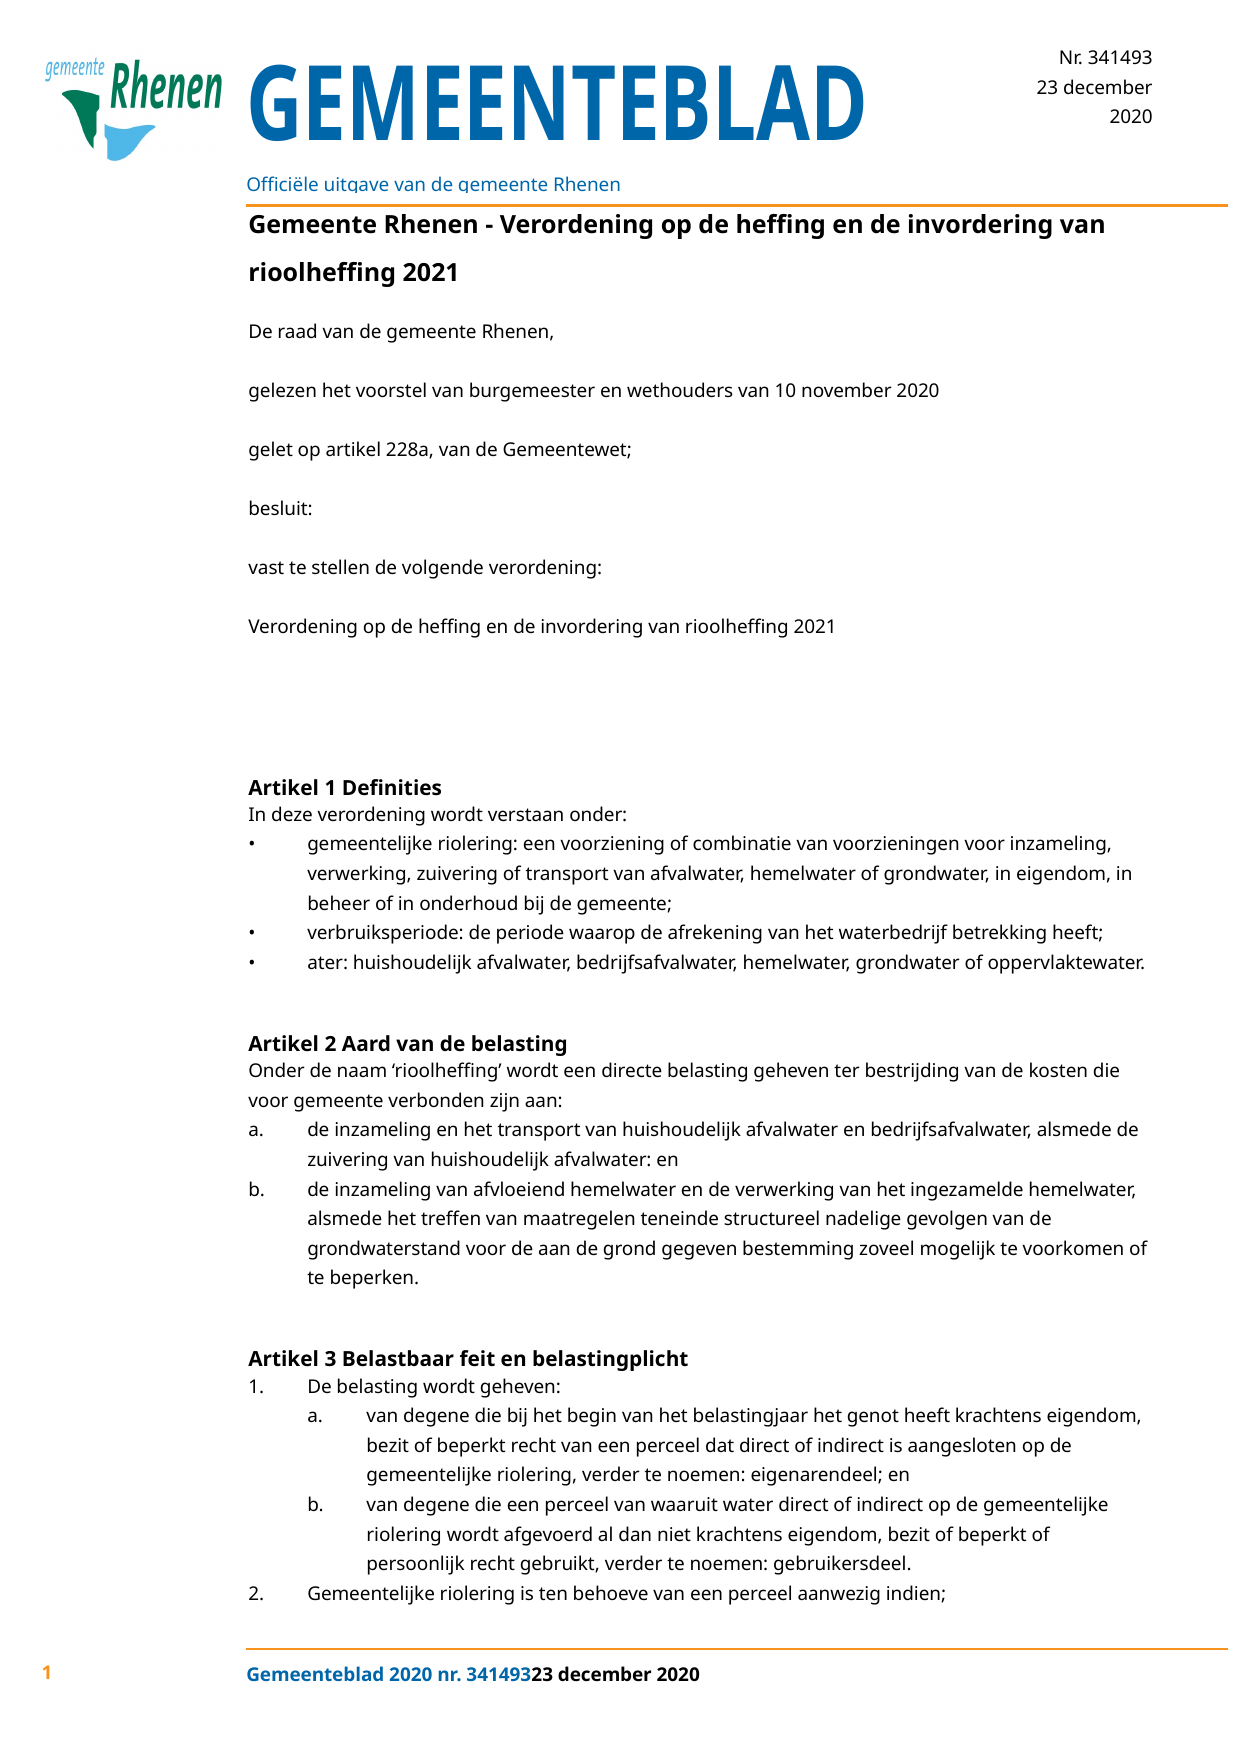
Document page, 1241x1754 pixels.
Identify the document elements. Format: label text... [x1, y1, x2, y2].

list De belasting wordt geheven: [248, 1373, 1152, 1399]
list van degene die bij het begin van het belastingjaar het genot heeft krachtens eigendom, bezit of beperkt recht van een perceel dat direct of indirect is aangesloten op de gemeentelijke riolering, verder te noemen: eigenarendeel; en [307, 1402, 1152, 1487]
list Gemeentelijke riolering is ten behoeve van een perceel aanwezig indien; [248, 1580, 1152, 1606]
text gelet op artikel 228a, van de Gemeentewet; [248, 436, 1152, 462]
text De raad van de gemeente Rhenen, [248, 318, 1152, 344]
list verbruiksperiode: de periode waarop de afrekening van het waterbedrijf betrekking heeft; [248, 919, 1152, 945]
text gelezen het voorstel van burgemeester en wethouders van 10 november 2020 [248, 377, 1152, 403]
text Artikel 1 Definities [248, 773, 1152, 801]
text Gemeente Rhenen - Verordening op de heffing en de invordering van rioolheffing 2021 [248, 207, 1152, 288]
list van degene die een perceel van waaruit water direct of indirect op de gemeentelijke riolering wordt afgevoerd al dan niet krachtens eigendom, bezit of beperkt of persoonlijk recht gebruikt, verder te noemen: gebruikersdeel. [307, 1491, 1152, 1576]
text Verordening op de heffing en de invordering van rioolheffing 2021 [248, 614, 1152, 639]
picture [41, 47, 231, 172]
list ater: huishoudelijk afvalwater, bedrijfsafvalwater, hemelwater, grondwater of oppervlaktewater. [248, 949, 1152, 975]
text Onder de naam ‘rioolheffing’ wordt een directe belasting geheven ter bestrijding van de kosten die voor gemeente verbonden zijn aan: [248, 1057, 1152, 1113]
text In deze verordening wordt verstaan onder: [248, 801, 1152, 827]
list de inzameling en het transport van huishoudelijk afvalwater en bedrijfsafvalwater, alsmede de zuivering van huishoudelijk afvalwater: en [248, 1117, 1152, 1172]
list de inzameling van afvloeiend hemelwater en de verwerking van het ingezamelde hemelwater, alsmede het treffen van maatregelen teneinde structureel nadelige gevolgen van de grondwaterstand voor de aan de grond gegeven bestemming zoveel mogelijk te voorkomen of te beperken. [248, 1176, 1152, 1290]
list gemeentelijke riolering: een voorziening of combinatie van voorzieningen voor inzameling, verwerking, zuivering of transport van afvalwater, hemelwater of grondwater, in eigendom, in beheer of in onderhoud bij de gemeente; [248, 831, 1152, 916]
text besluit: [248, 495, 1152, 521]
text Artikel 3 Belastbaar feit en belastingplicht [248, 1344, 1152, 1373]
text Artikel 2 Aard van de belasting [248, 1029, 1152, 1057]
text vast te stellen de volgende verordening: [248, 554, 1152, 580]
